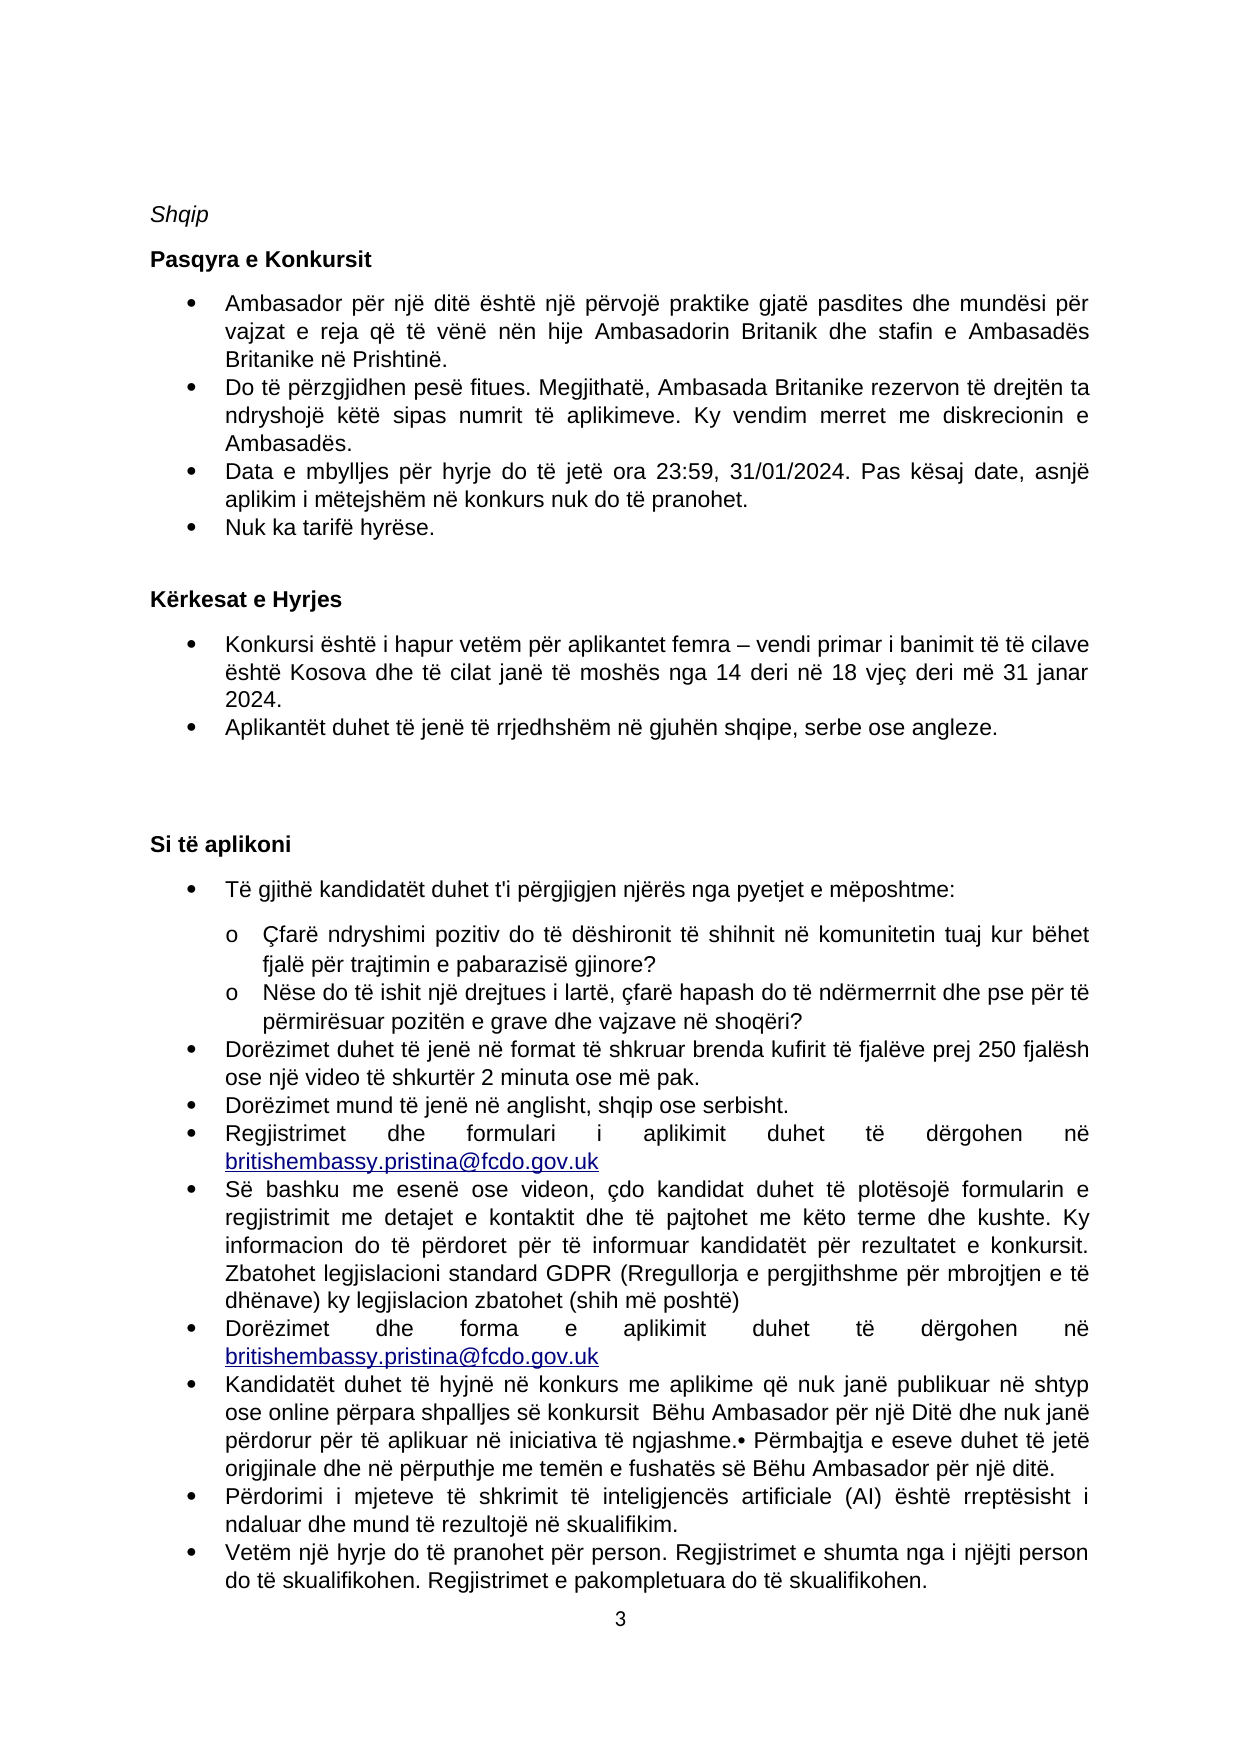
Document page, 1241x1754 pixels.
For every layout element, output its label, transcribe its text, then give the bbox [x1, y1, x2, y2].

list Së bashku me esenë ose videon, çdo kandidat duhet të plotësojë formularin e regjistrimit me detajet e kontaktit dhe të pajtohet me këto terme dhe kushte. Ky informacion do të përdoret për të informuar kandidatët për rezultatet e konkursit. Zbatohet legjislacioni standard GDPR (Rregullorja e pergjithshme për mbrojtjen e të dhënave) ky legjislacion zbatohet (shih më poshtë) [187, 1176, 1090, 1314]
list Kandidatët duhet të hyjnë në konkurs me aplikime që nuk janë publikuar në shtyp ose online përpara shpalljes së konkursit Bëhu Ambasador për një Ditë dhe nuk janë përdorur për të aplikuar në iniciativa të ngjashme.• Përmbajtja e eseve duhet të jetë origjinale dhe në përputhje me temën e fushatës së Bëhu Ambasador për një ditë. [187, 1371, 1090, 1481]
list Vetëm një hyrje do të pranohet për person. Regjistrimet e shumta nga i njëjti person do të skualifikohen. Regjistrimet e pakompletuara do të skualifikohen. [187, 1539, 1090, 1593]
list Data e mbylljes për hyrje do të jetë ora 23:59, 31/01/2024. Pas kësaj date, asnjë aplikim i mëtejshëm në konkurs nuk do të pranohet. [187, 458, 1090, 512]
list Të gjithë kandidatët duhet t'i përgjigjen njërës nga pyetjet e mëposhtme: [187, 876, 1090, 902]
list Ambasador për një ditë është një përvojë praktike gjatё pasdites dhe mundësi për vajzat e reja që të vënë nën hije Ambasadorin Britanik dhe stafin e Ambasadës Britanike në Prishtinë. [187, 290, 1090, 372]
list Çfarë ndryshimi pozitiv do të dëshironit të shihnit në komunitetin tuaj kur bëhet fjalë për trajtimin e pabarazisë gjinore? [225, 921, 1090, 977]
list Do të përzgjidhen pesë fitues. Megjithatë, Ambasada Britanike rezervon të drejtën ta ndryshojë këtë sipas numrit të aplikimeve. Ky vendim merret me diskrecionin e Ambasadës. [187, 374, 1090, 456]
text Si tё aplikoni [150, 831, 1090, 858]
text Kёrkesat e Hyrjes [150, 586, 1090, 612]
list Nuk ka tarifë hyrëse. [187, 513, 1090, 540]
list Nëse do të ishit një drejtues i lartë, çfarë hapash do të ndërmerrnit dhe pse për të përmirësuar pozitën e grave dhe vajzave në shoqëri? [225, 978, 1090, 1035]
list Konkursi është i hapur vetëm për aplikantet femra – vendi primar i banimit të të cilave është Kosova dhe të cilat janë të moshës nga 14 deri në 18 vjeç deri më 31 janar 2024. [187, 631, 1090, 713]
list Dorëzimet duhet të jenë në format të shkruar brenda kufirit të fjalëve prej 250 fjalësh ose një video të shkurtër 2 minuta ose më pak. [187, 1036, 1090, 1091]
list Dorëzimet mund të jenë në anglisht, shqip ose serbisht. [187, 1092, 1090, 1118]
text Pasqyra e Konkursit [150, 246, 1090, 272]
list Aplikantët duhet të jenë të rrjedhshëm në gjuhën shqipe, serbe ose angleze. [187, 714, 1090, 741]
list Regjistrimet dhe formulari i aplikimit duhet të dërgohen në britishembassy.pristina@fcdo.gov.uk [187, 1120, 1090, 1174]
list Dorëzimet dhe forma e aplikimit duhet të dërgohen në britishembassy.pristina@fcdo.gov.uk [187, 1315, 1090, 1370]
list Përdorimi i mjeteve të shkrimit të inteligjencës artificiale (AI) është rreptësisht i ndaluar dhe mund të rezultojë në skualifikim. [187, 1483, 1090, 1537]
text Shqip [150, 201, 1090, 227]
